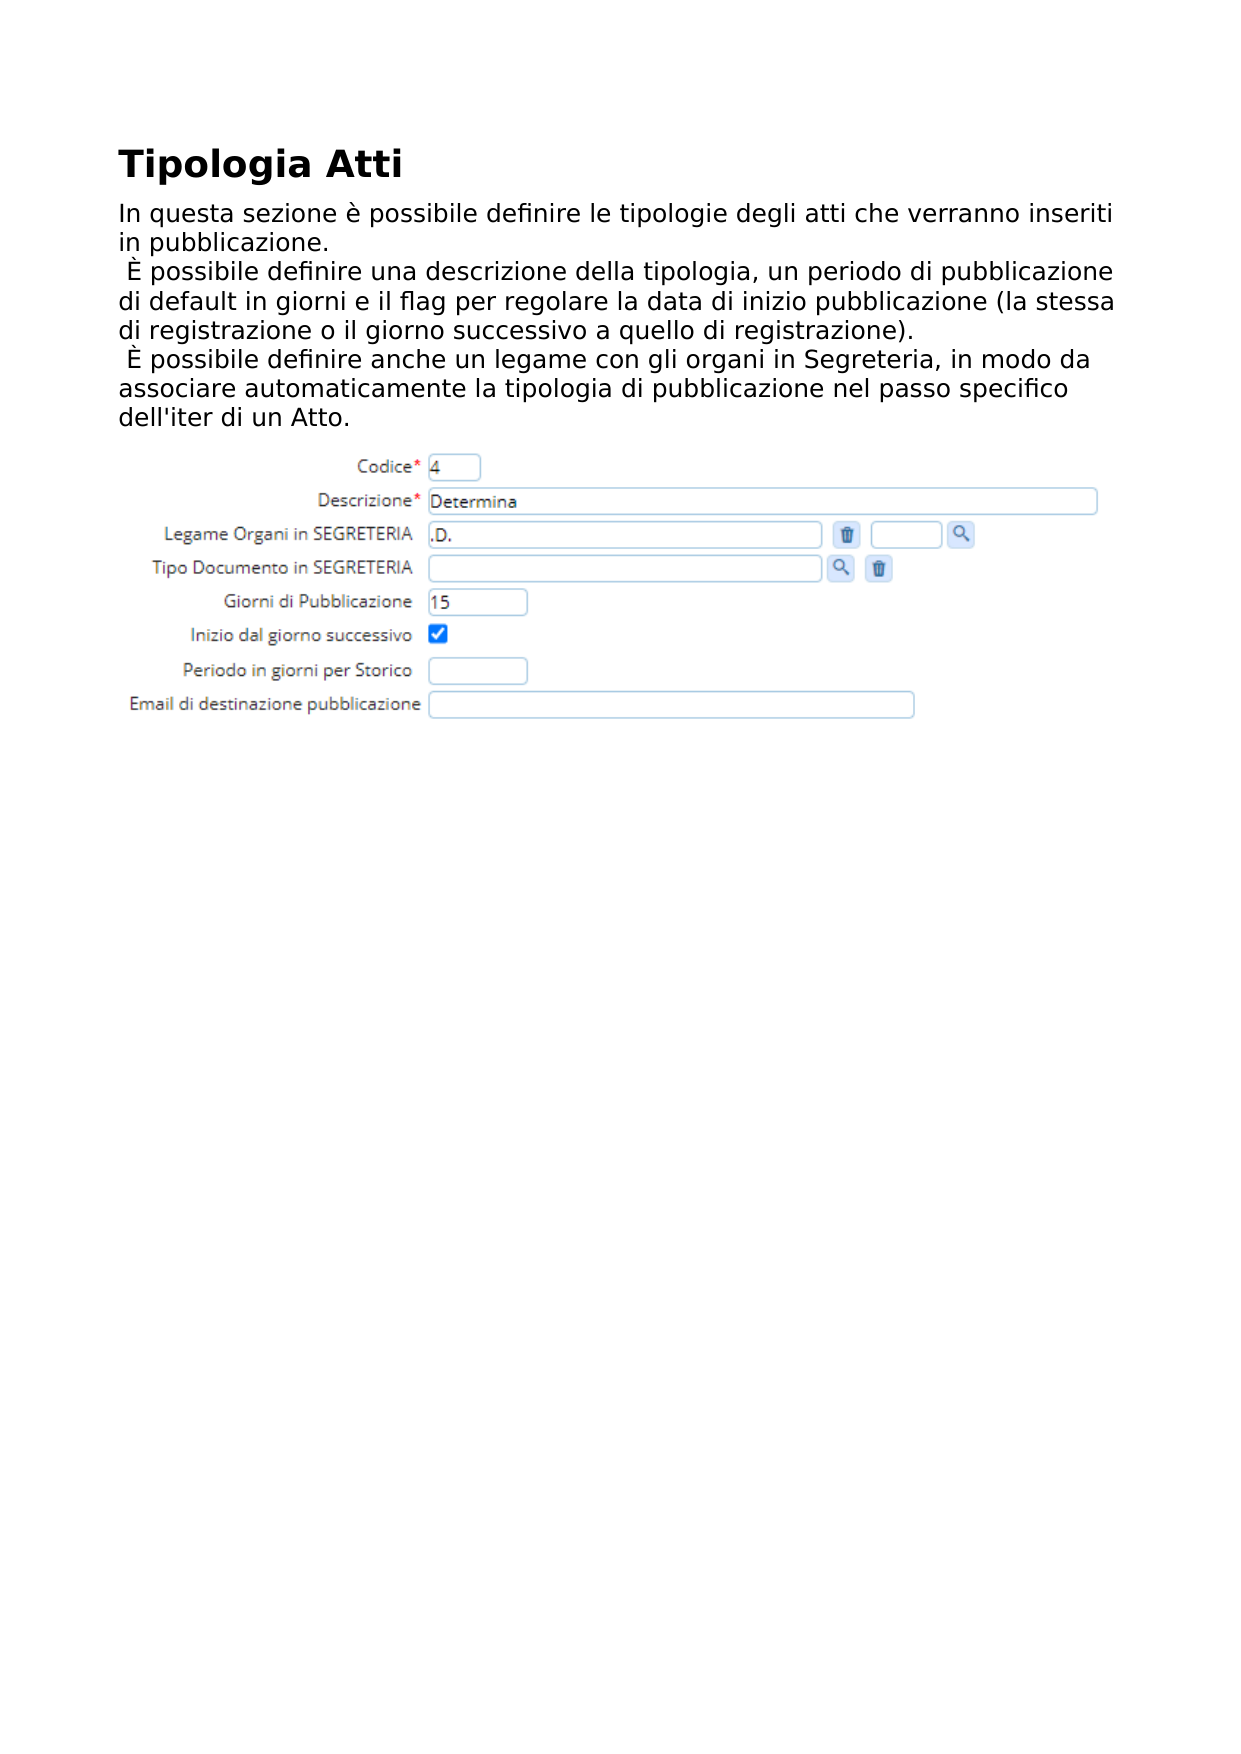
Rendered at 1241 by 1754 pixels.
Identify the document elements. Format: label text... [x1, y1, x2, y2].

picture [118, 445, 1123, 735]
text In questa sezione è possibile definire le tipologie degli atti che verranno inseriti in pubblicazione. È possibile definire una descrizione della tipologia, un periodo di pubblicazione di default in giorni e il flag per regolare la data di inizio pubblicazione (la stessa di registrazione o il giorno successivo a quello di registrazione). È possibile definire anche un legame con gli organi in Segreteria, in modo da associare automaticamente la tipologia di pubblicazione nel passo specifico dell'iter di un Atto. [118, 199, 1122, 433]
subtitle Tipologia Atti [118, 143, 1122, 187]
